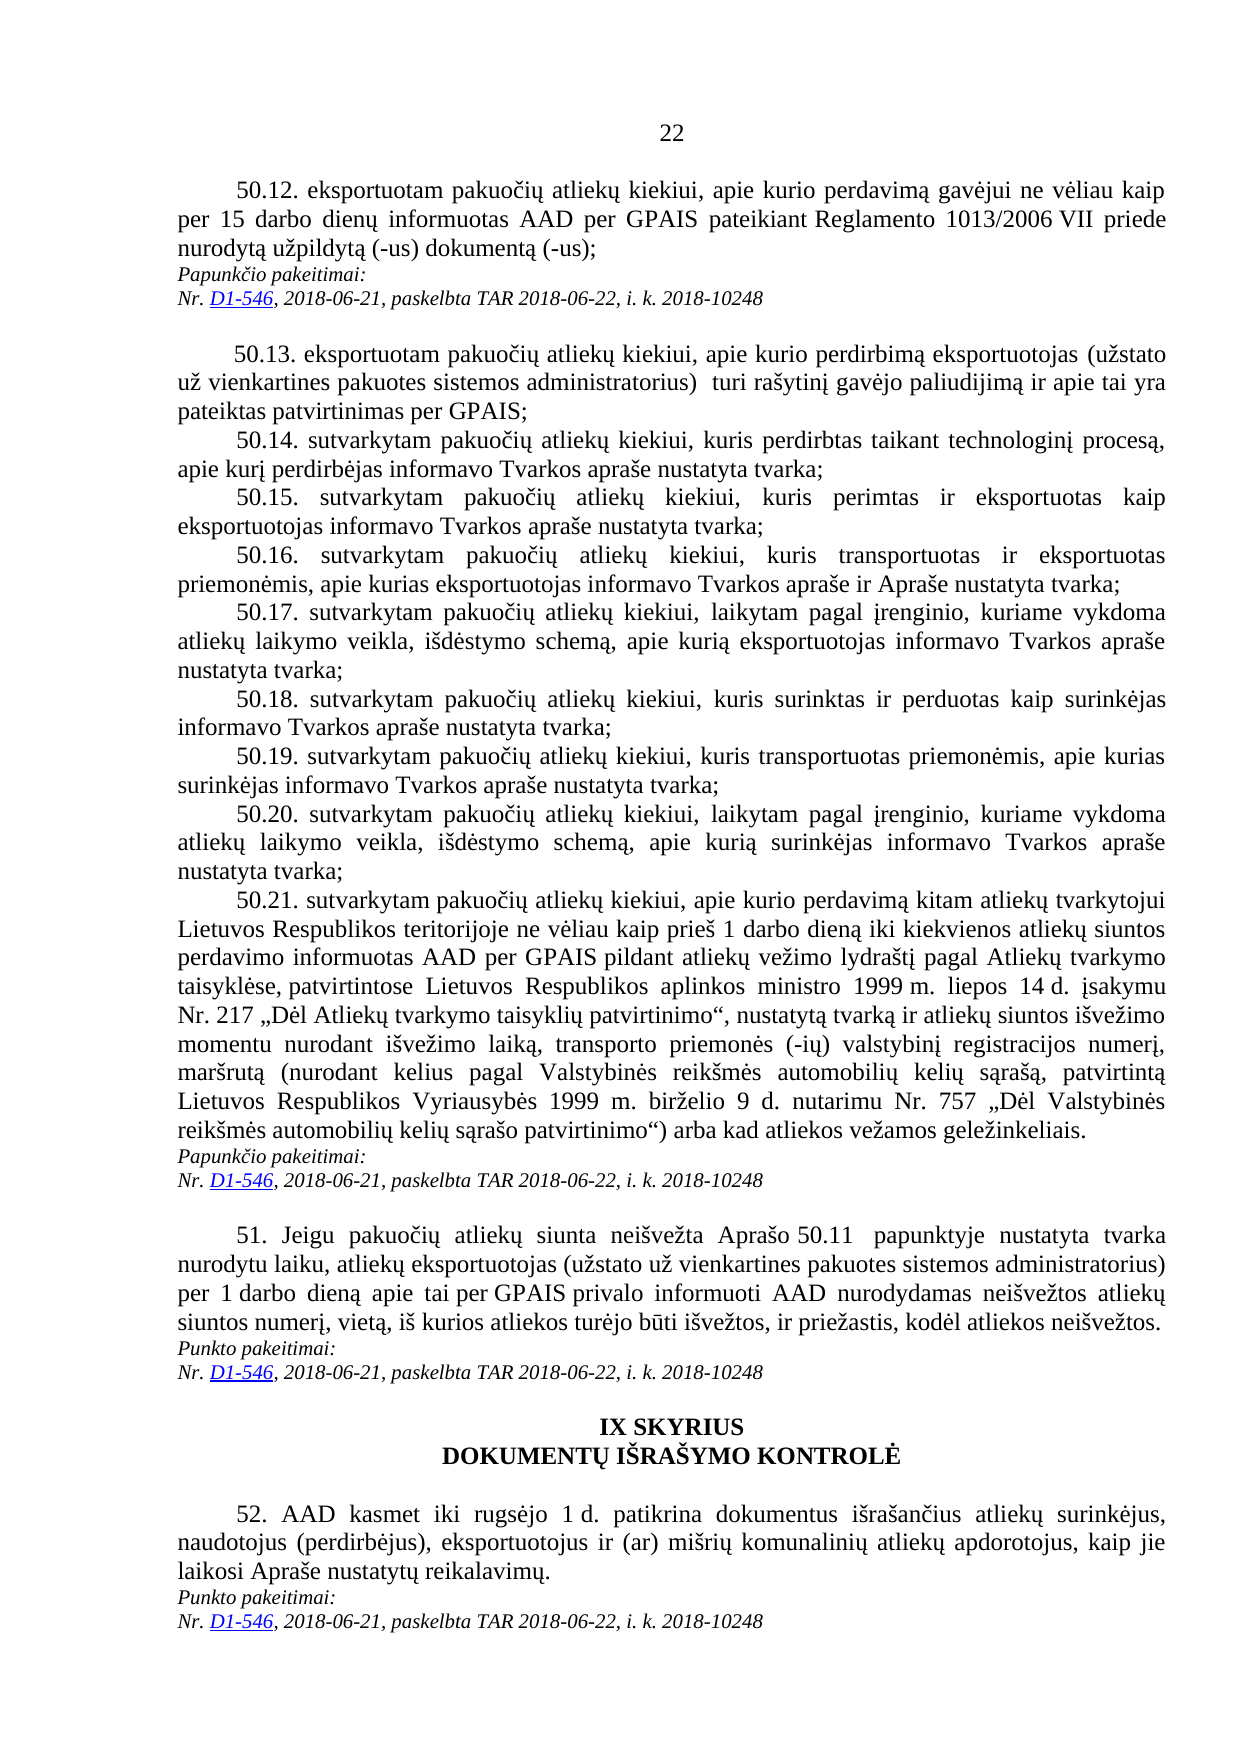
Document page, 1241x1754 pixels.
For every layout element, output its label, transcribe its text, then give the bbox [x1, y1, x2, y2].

text 50.17. sutvarkytam pakuočių atliekų kiekiui, laikytam pagal įrenginio, kuriame vykdoma atliekų laikymo veikla, išdėstymo schemą, apie kurią eksportuotojas informavo Tvarkos apraše nustatyta tvarka; [177, 597, 1166, 684]
text Punkto pakeitimai: [177, 1585, 1166, 1609]
text Nr. D1-546, 2018-06-21, paskelbta TAR 2018-06-22, i. k. 2018-10248 [177, 1168, 1166, 1192]
text Nr. D1-546, 2018-06-21, paskelbta TAR 2018-06-22, i. k. 2018-10248 [177, 1360, 1166, 1384]
text Punkto pakeitimai: [177, 1336, 1166, 1360]
text Nr. D1-546, 2018-06-21, paskelbta TAR 2018-06-22, i. k. 2018-10248 [177, 1609, 1166, 1633]
text 50.16. sutvarkytam pakuočių atliekų kiekiui, kuris transportuotas ir eksportuotas priemonėmis, apie kurias eksportuotojas informavo Tvarkos apraše ir Apraše nustatyta tvarka; [177, 540, 1166, 597]
text 51. Jeigu pakuočių atliekų siunta neišvežta Aprašo 50.11 papunktyje nustatyta tvarka nurodytu laiku, atliekų eksportuotojas (užstato už vienkartines pakuotes sistemos administratorius) per 1 darbo dieną apie tai per GPAIS privalo informuoti AAD nurodydamas neišvežtos atliekų siuntos numerį, vietą, iš kurios atliekos turėjo būti išvežtos, ir priežastis, kodėl atliekos neišvežtos. [177, 1221, 1166, 1336]
text 50.12. eksportuotam pakuočių atliekų kiekiui, apie kurio perdavimą gavėjui ne vėliau kaip per 15 darbo dienų informuotas AAD per GPAIS pateikiant Reglamento 1013/2006 VII priede nurodytą užpildytą (-us) dokumentą (-us); [177, 176, 1166, 262]
text Papunkčio pakeitimai: [177, 262, 1166, 286]
text 50.13. eksportuotam pakuočių atliekų kiekiui, apie kurio perdirbimą eksportuotojas (užstato už vienkartines pakuotes sistemos administratorius) turi rašytinį gavėjo paliudijimą ir apie tai yra pateiktas patvirtinimas per GPAIS; [177, 339, 1166, 425]
text Nr. D1-546, 2018-06-21, paskelbta TAR 2018-06-22, i. k. 2018-10248 [177, 286, 1166, 310]
text 50.15. sutvarkytam pakuočių atliekų kiekiui, kuris perimtas ir eksportuotas kaip eksportuotojas informavo Tvarkos apraše nustatyta tvarka; [177, 482, 1166, 540]
text 50.14. sutvarkytam pakuočių atliekų kiekiui, kuris perdirbtas taikant technologinį procesą, apie kurį perdirbėjas informavo Tvarkos apraše nustatyta tvarka; [177, 425, 1166, 482]
text 50.18. sutvarkytam pakuočių atliekų kiekiui, kuris surinktas ir perduotas kaip surinkėjas informavo Tvarkos apraše nustatyta tvarka; [177, 684, 1166, 741]
text 50.19. sutvarkytam pakuočių atliekų kiekiui, kuris transportuotas priemonėmis, apie kurias surinkėjas informavo Tvarkos apraše nustatyta tvarka; [177, 741, 1166, 799]
text 50.20. sutvarkytam pakuočių atliekų kiekiui, laikytam pagal įrenginio, kuriame vykdoma atliekų laikymo veikla, išdėstymo schemą, apie kurią surinkėjas informavo Tvarkos apraše nustatyta tvarka; [177, 799, 1166, 885]
text 50.21. sutvarkytam pakuočių atliekų kiekiui, apie kurio perdavimą kitam atliekų tvarkytojui Lietuvos Respublikos teritorijoje ne vėliau kaip prieš 1 darbo dieną iki kiekvienos atliekų siuntos perdavimo informuotas AAD per GPAIS pildant atliekų vežimo lydraštį pagal Atliekų tvarkymo taisyklėse, patvirtintose Lietuvos Respublikos aplinkos ministro 1999 m. liepos 14 d. įsakymu Nr. 217 „Dėl Atliekų tvarkymo taisyklių patvirtinimo“, nustatytą tvarką ir atliekų siuntos išvežimo momentu nurodant išvežimo laiką, transporto priemonės (-ių) valstybinį registracijos numerį, maršrutą (nurodant kelius pagal Valstybinės reikšmės automobilių kelių sąrašą, patvirtintą Lietuvos Respublikos Vyriausybės 1999 m. birželio 9 d. nutarimu Nr. 757 „Dėl Valstybinės reikšmės automobilių kelių sąrašo patvirtinimo“) arba kad atliekos vežamos geležinkeliais. [177, 885, 1166, 1144]
text 52. AAD kasmet iki rugsėjo 1 d. patikrina dokumentus išrašančius atliekų surinkėjus, naudotojus (perdirbėjus), eksportuotojus ir (ar) mišrių komunalinių atliekų apdorotojus, kaip jie laikosi Apraše nustatytų reikalavimų. [177, 1499, 1166, 1585]
text Papunkčio pakeitimai: [177, 1144, 1166, 1168]
text IX skyrius [177, 1412, 1166, 1441]
text DOKUMENTŲ IŠRAŠYMO KONTROLĖ [177, 1441, 1166, 1470]
